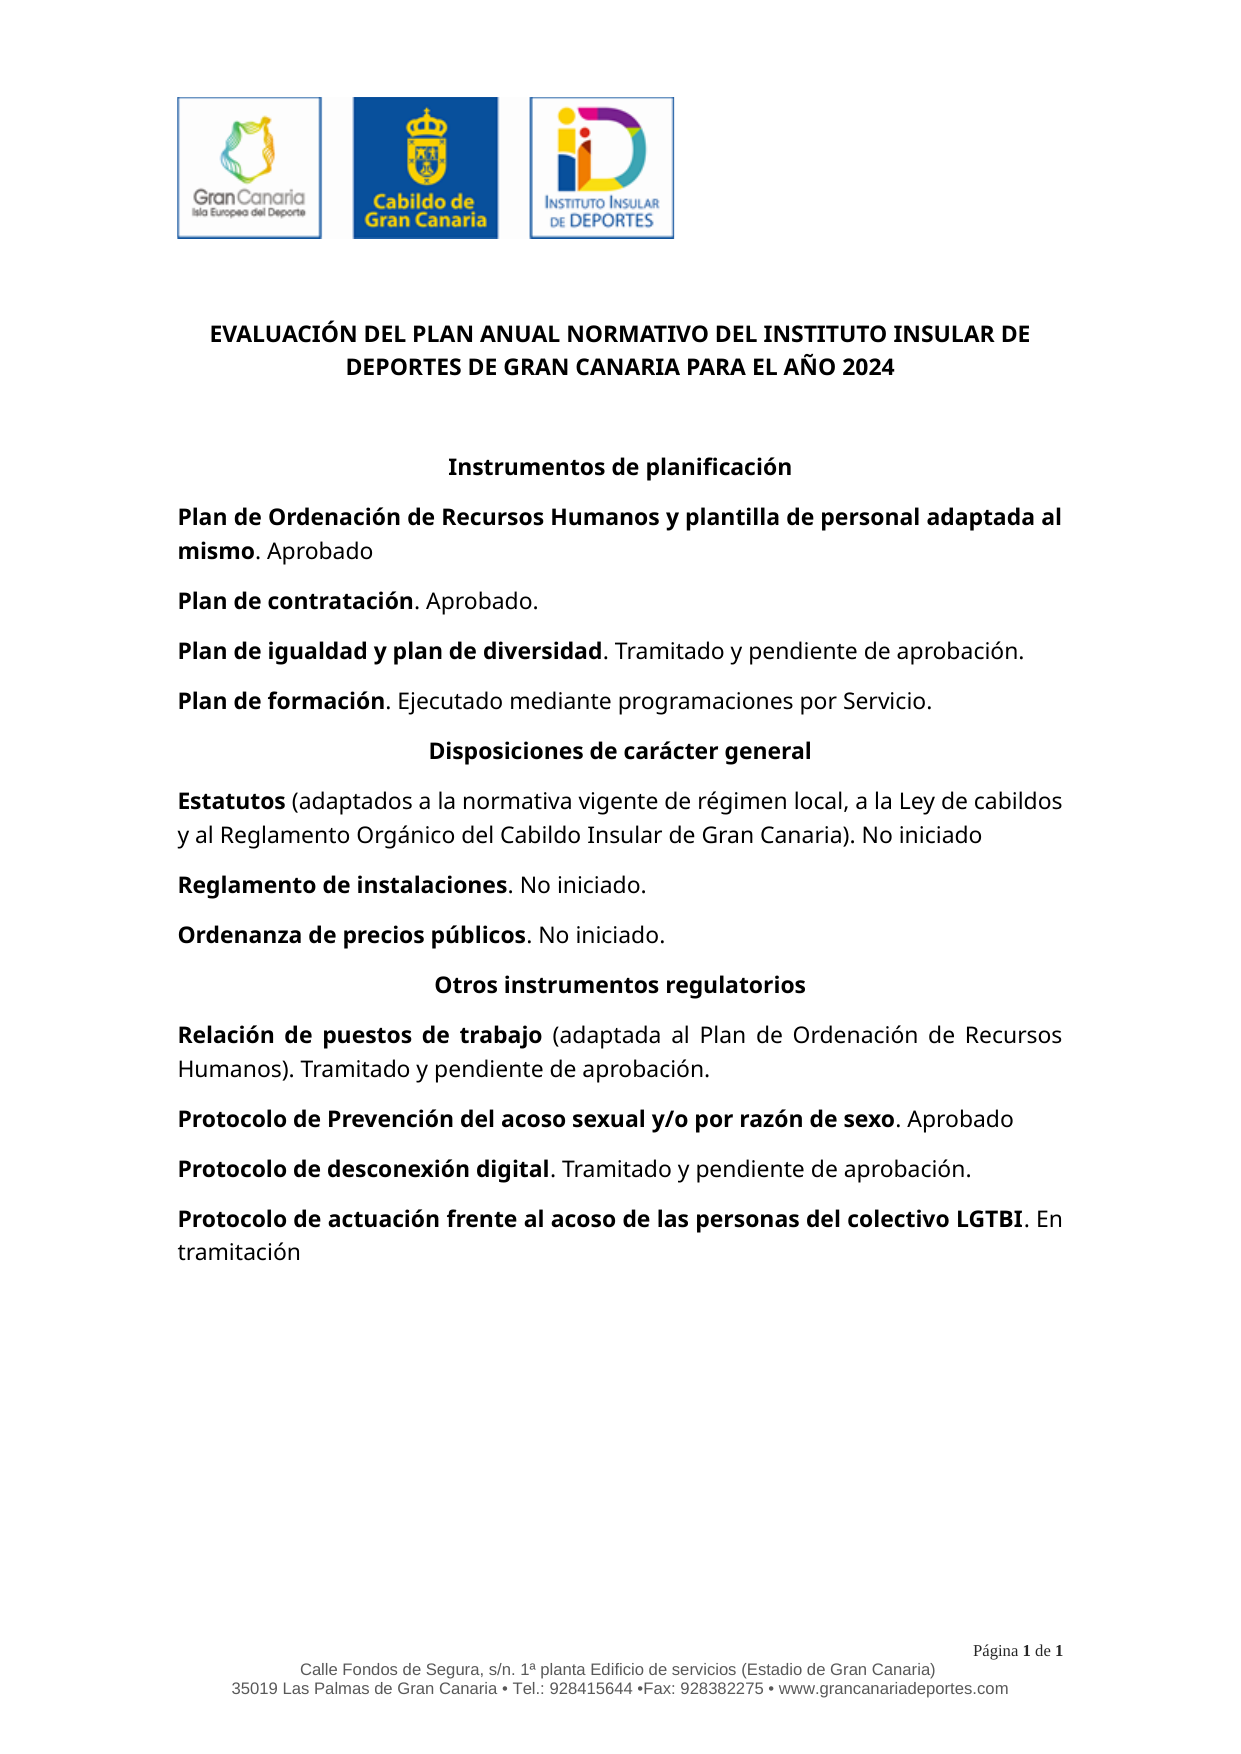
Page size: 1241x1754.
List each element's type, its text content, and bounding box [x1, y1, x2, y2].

text EVALUACIÓN DEL PLAN ANUAL NORMATIVO DEL INSTITUTO INSULAR DE DEPORTES DE GRAN CANARIA PARA EL AÑO 2024 [177, 318, 1063, 382]
text Plan de Ordenación de Recursos Humanos y plantilla de personal adaptada al mismo. Aprobado [177, 501, 1063, 566]
text Relación de puestos de trabajo (adaptada al Plan de Ordenación de Recursos Humanos). Tramitado y pendiente de aprobación. [177, 1019, 1063, 1084]
text Disposiciones de carácter general [177, 735, 1063, 766]
text Protocolo de actuación frente al acoso de las personas del colectivo LGTBI. En tramitación [177, 1203, 1063, 1268]
text Otros instrumentos regulatorios [177, 969, 1063, 1000]
text Plan de formación. Ejecutado mediante programaciones por Servicio. [177, 685, 1063, 716]
text Estatutos (adaptados a la normativa vigente de régimen local, a la Ley de cabildos y al Reglamento Orgánico del Cabildo Insular de Gran Canaria). No iniciado [177, 785, 1063, 850]
text Instrumentos de planificación [177, 451, 1063, 482]
text Protocolo de Prevención del acoso sexual y/o por razón de sexo. Aprobado [177, 1103, 1063, 1134]
text Protocolo de desconexión digital. Tramitado y pendiente de aprobación. [177, 1153, 1063, 1184]
text Reglamento de instalaciones. No iniciado. [177, 869, 1063, 900]
text Plan de igualdad y plan de diversidad. Tramitado y pendiente de aprobación. [177, 635, 1063, 666]
text Plan de contratación. Aprobado. [177, 585, 1063, 616]
text Ordenanza de precios públicos. No iniciado. [177, 919, 1063, 950]
